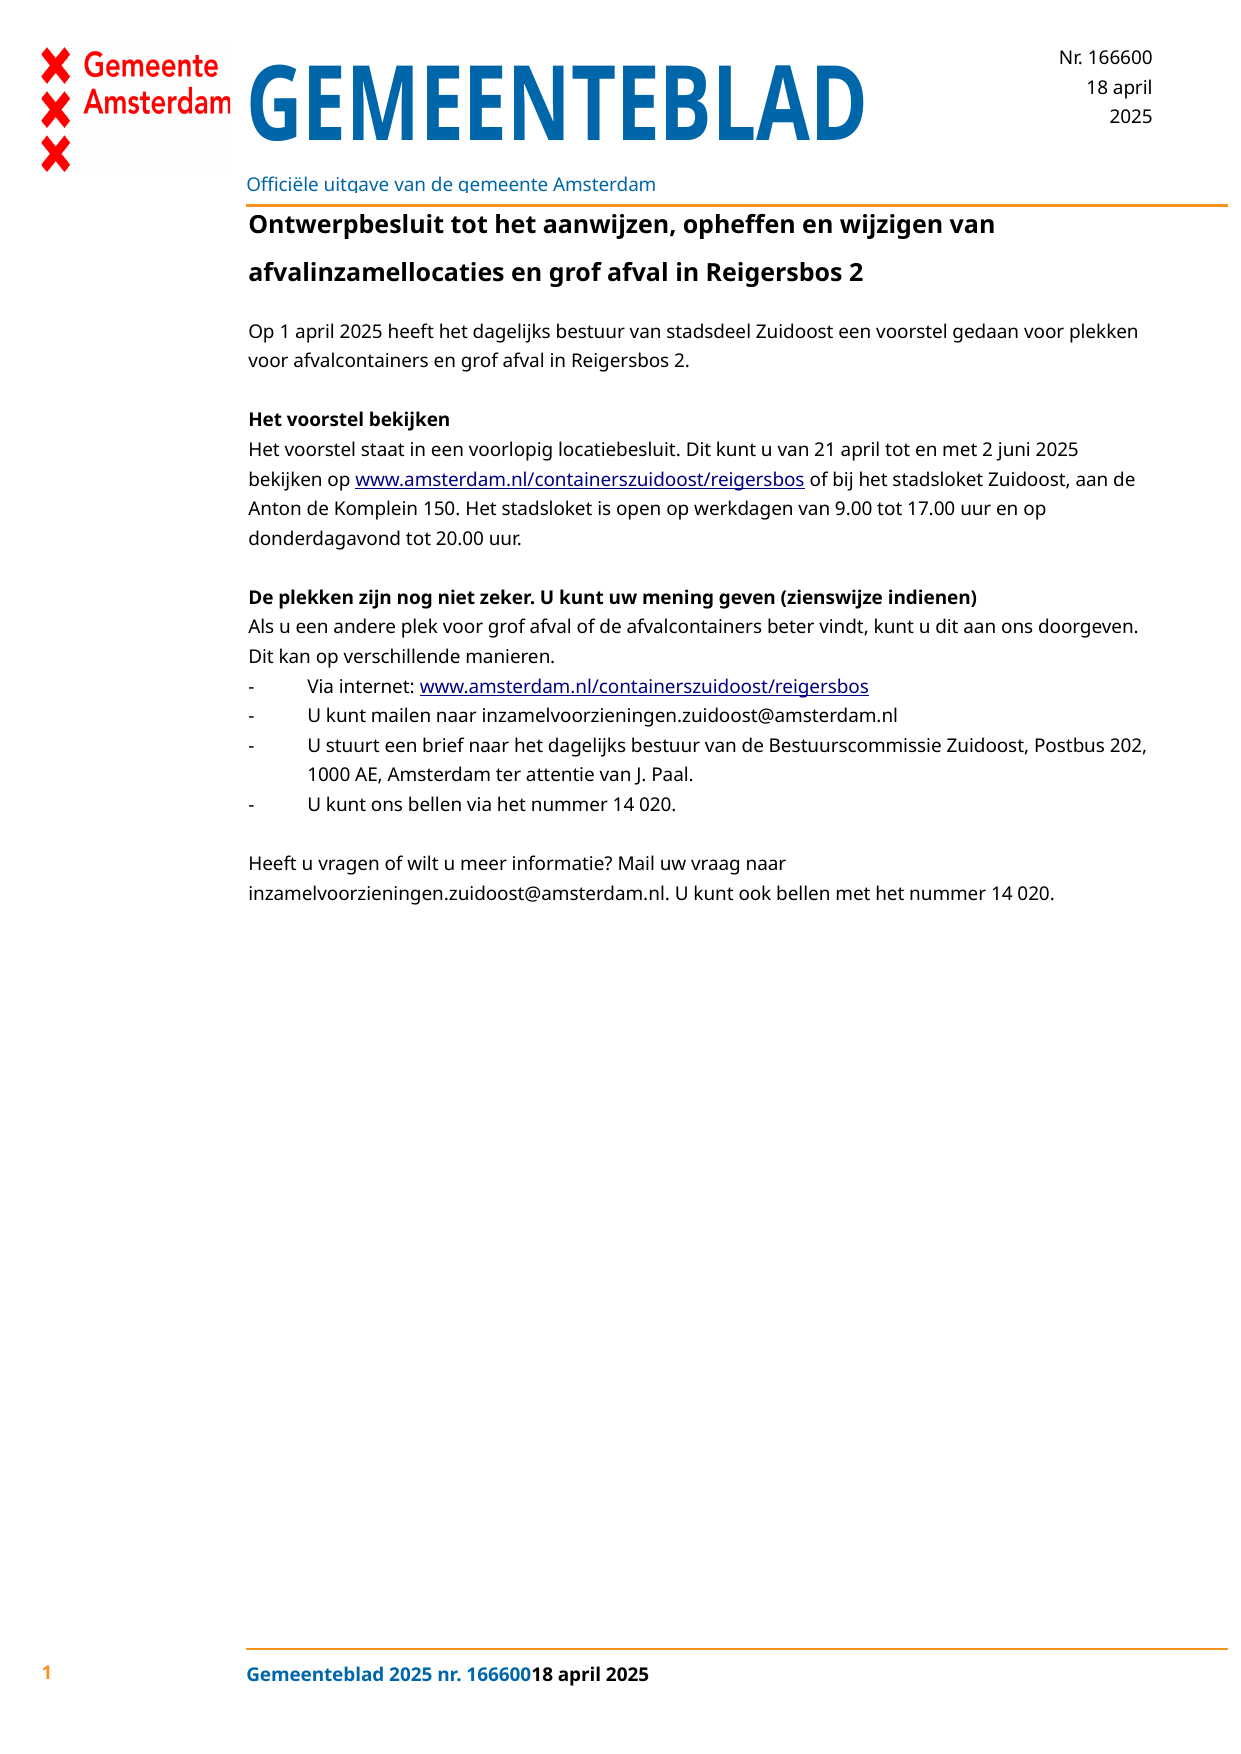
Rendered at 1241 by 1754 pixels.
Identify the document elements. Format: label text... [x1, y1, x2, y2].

text Heeft u vragen of wilt u meer informatie? Mail uw vraag naar inzamelvoorzieningen.zuidoost@amsterdam.nl. U kunt ook bellen met het nummer 14 020. [248, 850, 1152, 906]
list U kunt mailen naar inzamelvoorzieningen.zuidoost@amsterdam.nl [248, 702, 1152, 728]
text De plekken zijn nog niet zeker. U kunt uw mening geven (zienswijze indienen) [248, 584, 1152, 610]
text Op 1 april 2025 heeft het dagelijks bestuur van stadsdeel Zuidoost een voorstel gedaan voor plekken voor afvalcontainers en grof afval in Reigersbos 2. [248, 318, 1152, 373]
list U stuurt een brief naar het dagelijks bestuur van de Bestuurscommissie Zuidoost, Postbus 202, 1000 AE, Amsterdam ter attentie van J. Paal. [248, 732, 1152, 787]
text Het voorstel staat in een voorlopig locatiebesluit. Dit kunt u van 21 april tot en met 2 juni 2025 bekijken op www.amsterdam.nl/containerszuidoost/reigersbos of bij het stadsloket Zuidoost, aan de Anton de Komplein 150. Het stadsloket is open op werkdagen van 9.00 tot 17.00 uur en op donderdagavond tot 20.00 uur. [248, 436, 1152, 551]
list Via internet: www.amsterdam.nl/containerszuidoost/reigersbos [248, 673, 1152, 699]
picture [41, 47, 231, 172]
text Ontwerpbesluit tot het aanwijzen, opheffen en wijzigen van afvalinzamellocaties en grof afval in Reigersbos 2 [248, 207, 1152, 288]
text Als u een andere plek voor grof afval of de afvalcontainers beter vindt, kunt u dit aan ons doorgeven. Dit kan op verschillende manieren. [248, 614, 1152, 669]
list U kunt ons bellen via het nummer 14 020. [248, 791, 1152, 817]
text Het voorstel bekijken [248, 407, 1152, 432]
